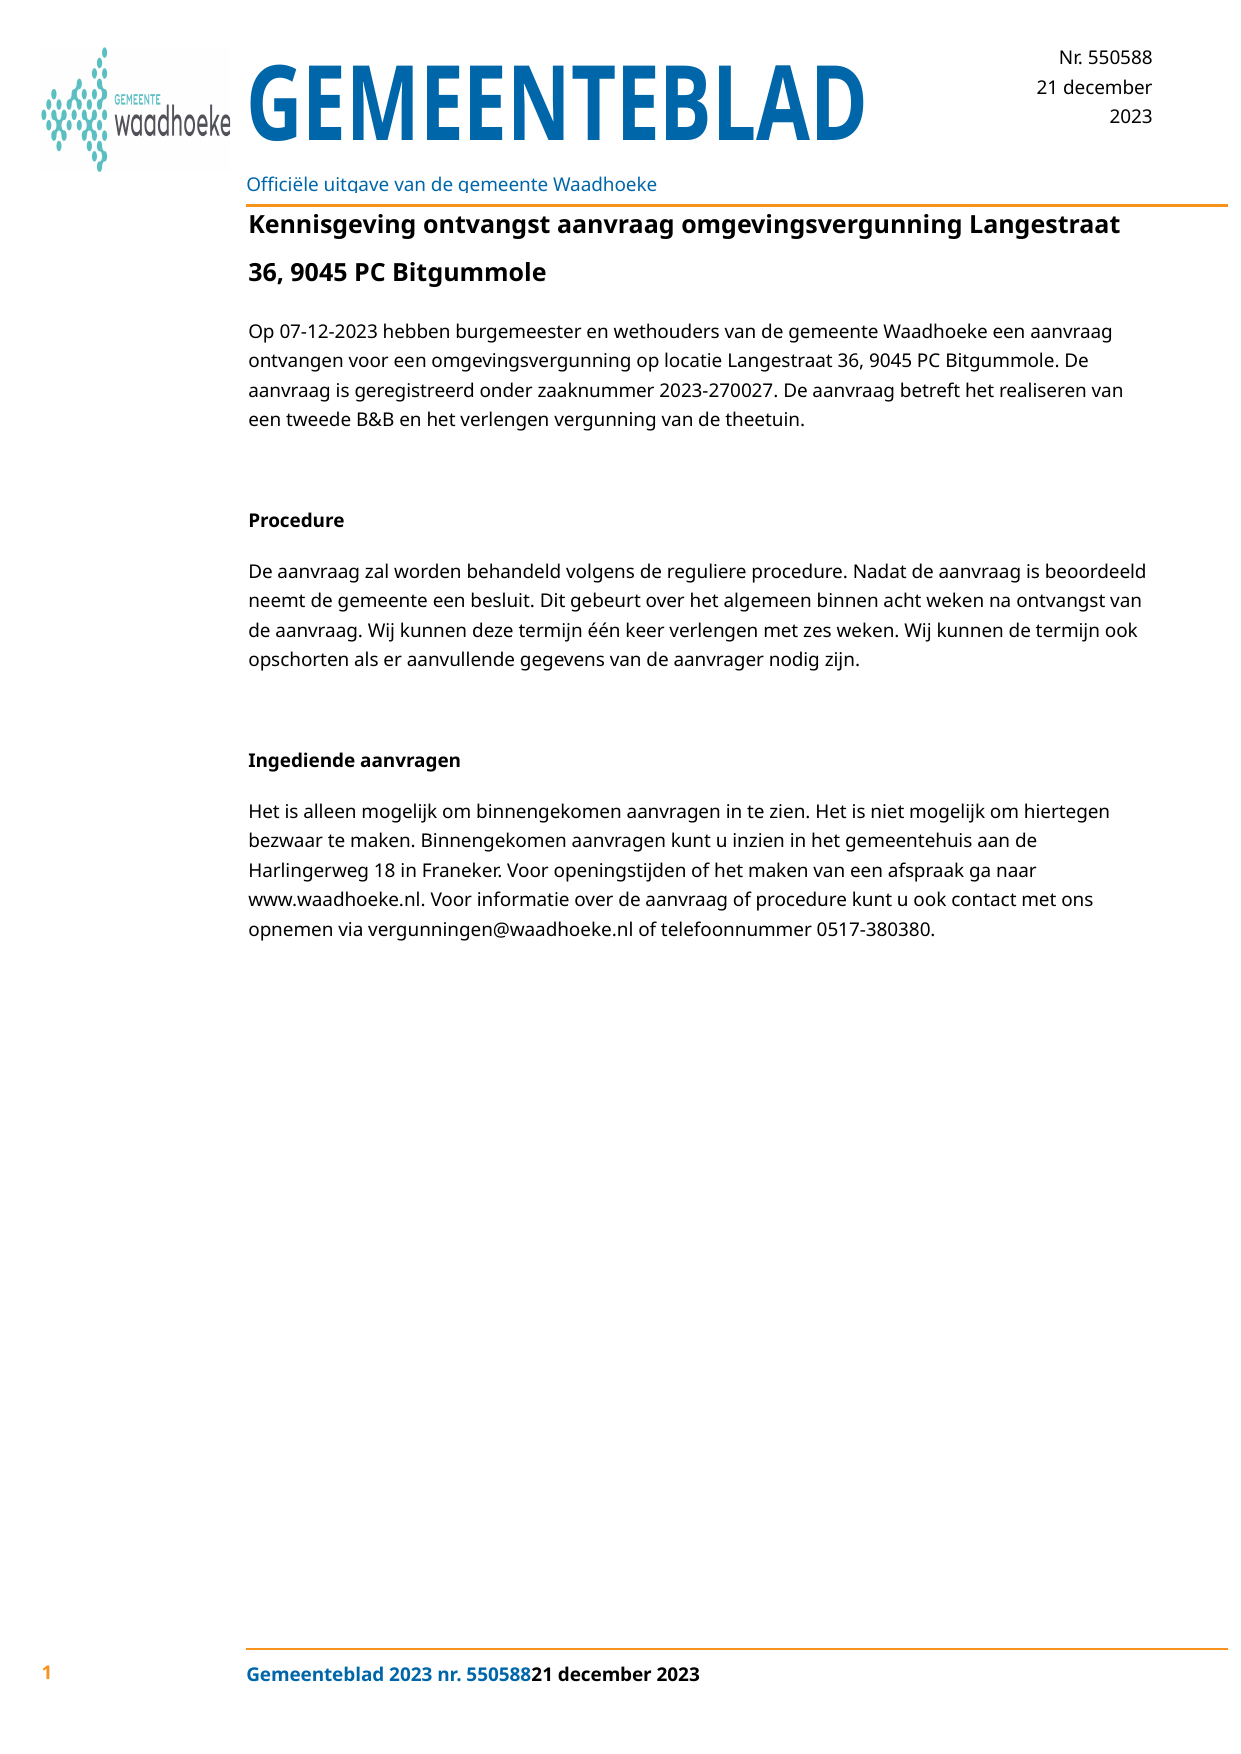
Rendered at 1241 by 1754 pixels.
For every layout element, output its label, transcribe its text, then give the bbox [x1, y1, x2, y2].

text Ingediende aanvragen [248, 747, 1152, 773]
text Kennisgeving ontvangst aanvraag omgevingsvergunning Langestraat 36, 9045 PC Bitgummole [248, 207, 1152, 288]
picture [41, 47, 231, 172]
text Op 07-12-2023 hebben burgemeester en wethouders van de gemeente Waadhoeke een aanvraag ontvangen voor een omgevingsvergunning op locatie Langestraat 36, 9045 PC Bitgummole. De aanvraag is geregistreerd onder zaaknummer 2023-270027. De aanvraag betreft het realiseren van een tweede B&B en het verlengen vergunning van de theetuin. [248, 318, 1152, 432]
text De aanvraag zal worden behandeld volgens de reguliere procedure. Nadat de aanvraag is beoordeeld neemt de gemeente een besluit. Dit gebeurt over het algemeen binnen acht weken na ontvangst van de aanvraag. Wij kunnen deze termijn één keer verlengen met zes weken. Wij kunnen de termijn ook opschorten als er aanvullende gegevens van de aanvrager nodig zijn. [248, 558, 1152, 672]
text Het is alleen mogelijk om binnengekomen aanvragen in te zien. Het is niet mogelijk om hiertegen bezwaar te maken. Binnengekomen aanvragen kunt u inzien in het gemeentehuis aan de Harlingerweg 18 in Franeker. Voor openingstijden of het maken van een afspraak ga naar www.waadhoeke.nl. Voor informatie over de aanvraag of procedure kunt u ook contact met ons opnemen via vergunningen@waadhoeke.nl of telefoonnummer 0517-380380. [248, 798, 1152, 942]
text Procedure [248, 507, 1152, 533]
